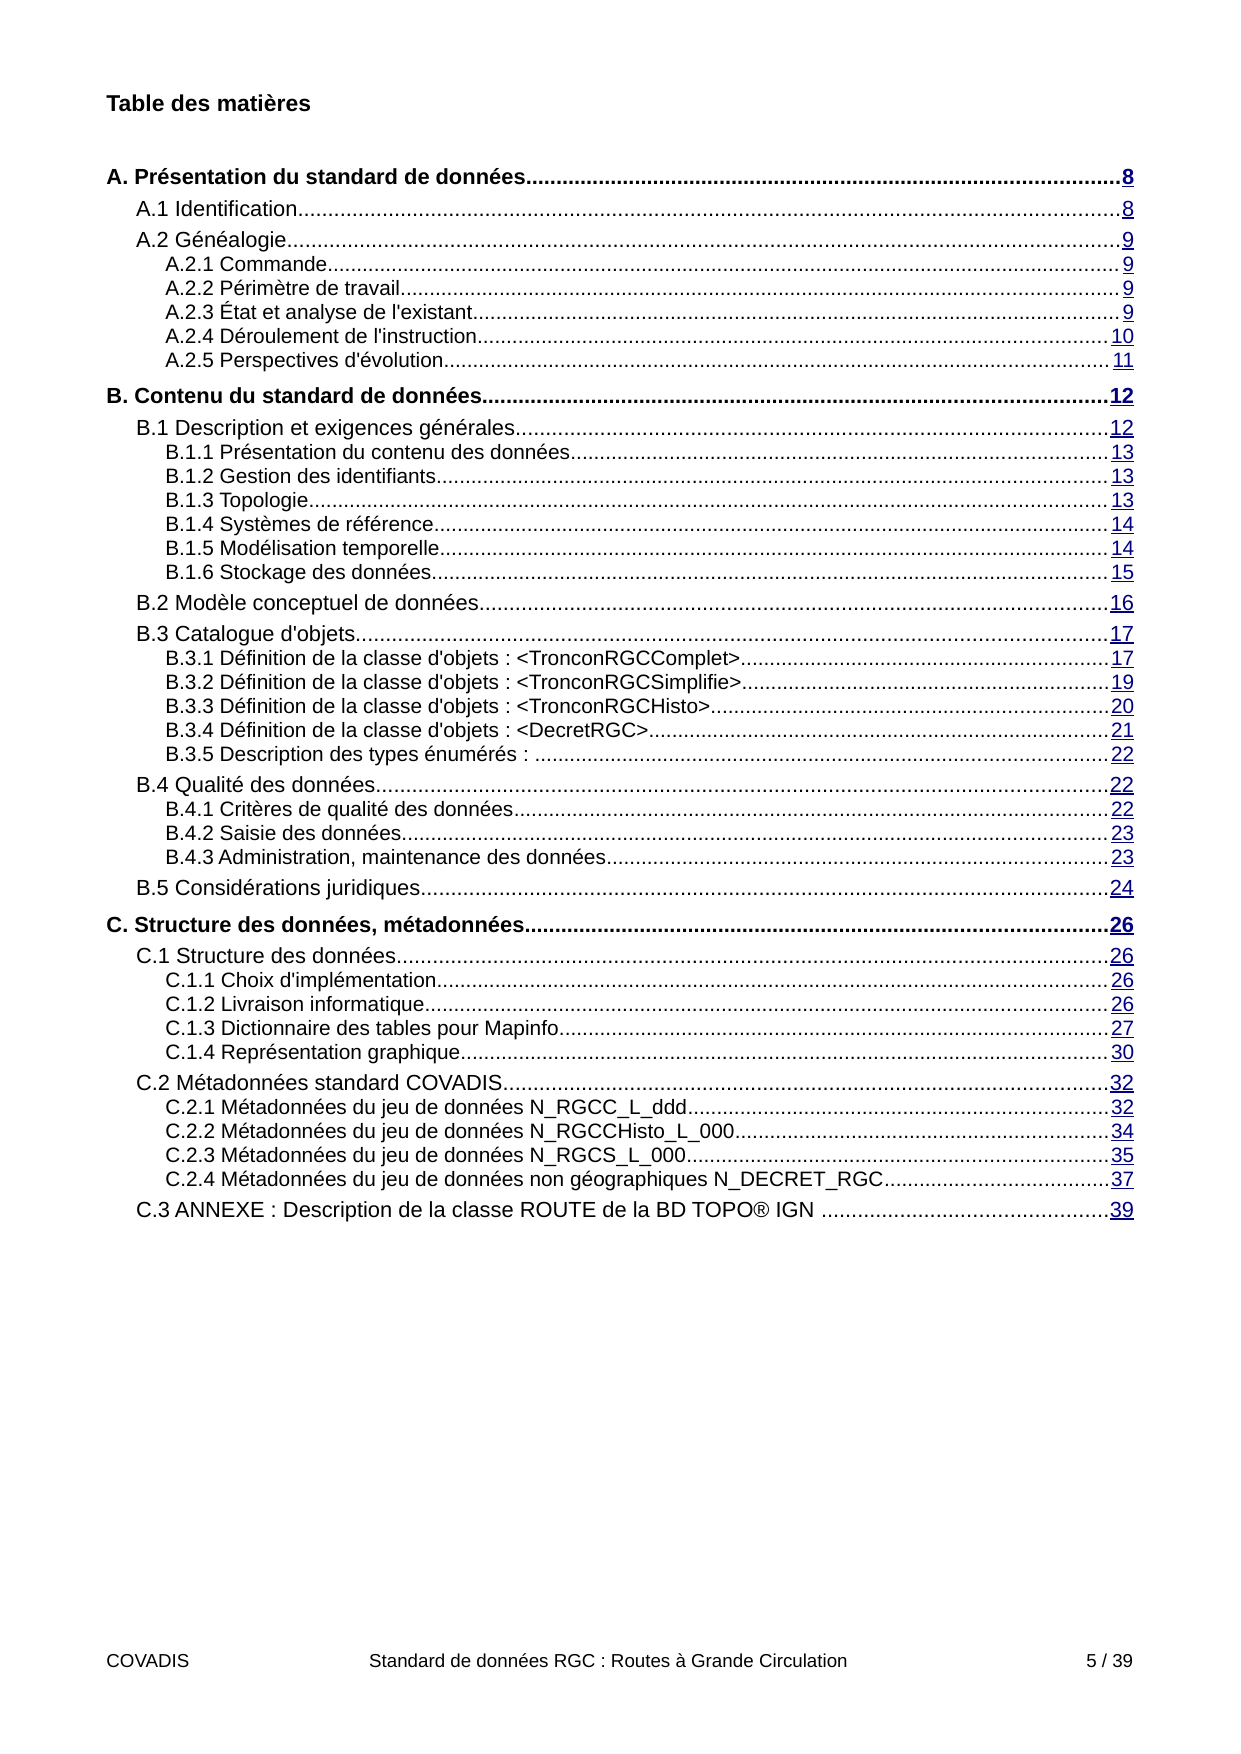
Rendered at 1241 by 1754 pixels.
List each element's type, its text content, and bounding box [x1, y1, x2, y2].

text B. Contenu du standard de données 12 [106, 383, 1134, 408]
text B.3 Catalogue d'objets 17 [136, 621, 1134, 646]
text A.2.2 Périmètre de travail 9 [165, 276, 1134, 300]
text C.1.2 Livraison informatique 26 [165, 992, 1134, 1016]
text A.2 Généalogie 9 [136, 227, 1134, 252]
text B.5 Considérations juridiques 24 [136, 874, 1134, 900]
text C.1.3 Dictionnaire des tables pour Mapinfo 27 [165, 1016, 1134, 1040]
text A.2.3 État et analyse de l'existant 9 [165, 300, 1134, 324]
text B.4.1 Critères de qualité des données 22 [165, 797, 1134, 821]
text C.1.1 Choix d'implémentation 26 [165, 968, 1134, 992]
text B.1.1 Présentation du contenu des données 13 [165, 440, 1134, 464]
text C. Structure des données, métadonnées 26 [106, 911, 1134, 937]
text A.1 Identification 8 [136, 195, 1134, 221]
text B.1.3 Topologie 13 [165, 488, 1134, 512]
subtitle Table des matières [106, 90, 1134, 116]
text B.1.4 Systèmes de référence 14 [165, 512, 1134, 536]
text C.2 Métadonnées standard COVADIS 32 [136, 1069, 1134, 1095]
text C.3 ANNEXE : Description de la classe ROUTE de la BD TOPO® IGN 39 [136, 1197, 1134, 1222]
text B.2 Modèle conceptuel de données 16 [136, 589, 1134, 614]
text A.2.1 Commande 9 [165, 252, 1134, 276]
text A.2.4 Déroulement de l'instruction 10 [165, 324, 1134, 348]
text C.2.1 Métadonnées du jeu de données N_RGCC_L_ddd 32 [165, 1095, 1134, 1119]
text C.1 Structure des données 26 [136, 943, 1134, 968]
text C.1.4 Représentation graphique 30 [165, 1040, 1134, 1064]
text C.2.2 Métadonnées du jeu de données N_RGCCHisto_L_000 34 [165, 1119, 1134, 1143]
text B.1 Description et exigences générales 12 [136, 414, 1134, 440]
text B.1.2 Gestion des identifiants 13 [165, 464, 1134, 488]
text B.3.2 Définition de la classe d'objets : <TronconRGCSimplifie> 19 [165, 670, 1134, 694]
text B.3.4 Définition de la classe d'objets : <DecretRGC> 21 [165, 718, 1134, 742]
text A. Présentation du standard de données 8 [106, 164, 1134, 189]
text B.1.6 Stockage des données 15 [165, 559, 1134, 583]
text C.2.4 Métadonnées du jeu de données non géographiques N_DECRET_RGC 37 [165, 1167, 1134, 1191]
text B.4.3 Administration, maintenance des données 23 [165, 844, 1134, 868]
text B.3.1 Définition de la classe d'objets : <TronconRGCComplet> 17 [165, 646, 1134, 670]
text C.2.3 Métadonnées du jeu de données N_RGCS_L_000 35 [165, 1143, 1134, 1167]
text B.3.5 Description des types énumérés : 22 [165, 742, 1134, 766]
text B.1.5 Modélisation temporelle 14 [165, 536, 1134, 559]
text A.2.5 Perspectives d'évolution 11 [165, 348, 1134, 372]
text B.4.2 Saisie des données 23 [165, 821, 1134, 844]
text B.3.3 Définition de la classe d'objets : <TronconRGCHisto> 20 [165, 694, 1134, 718]
text B.4 Qualité des données 22 [136, 771, 1134, 797]
